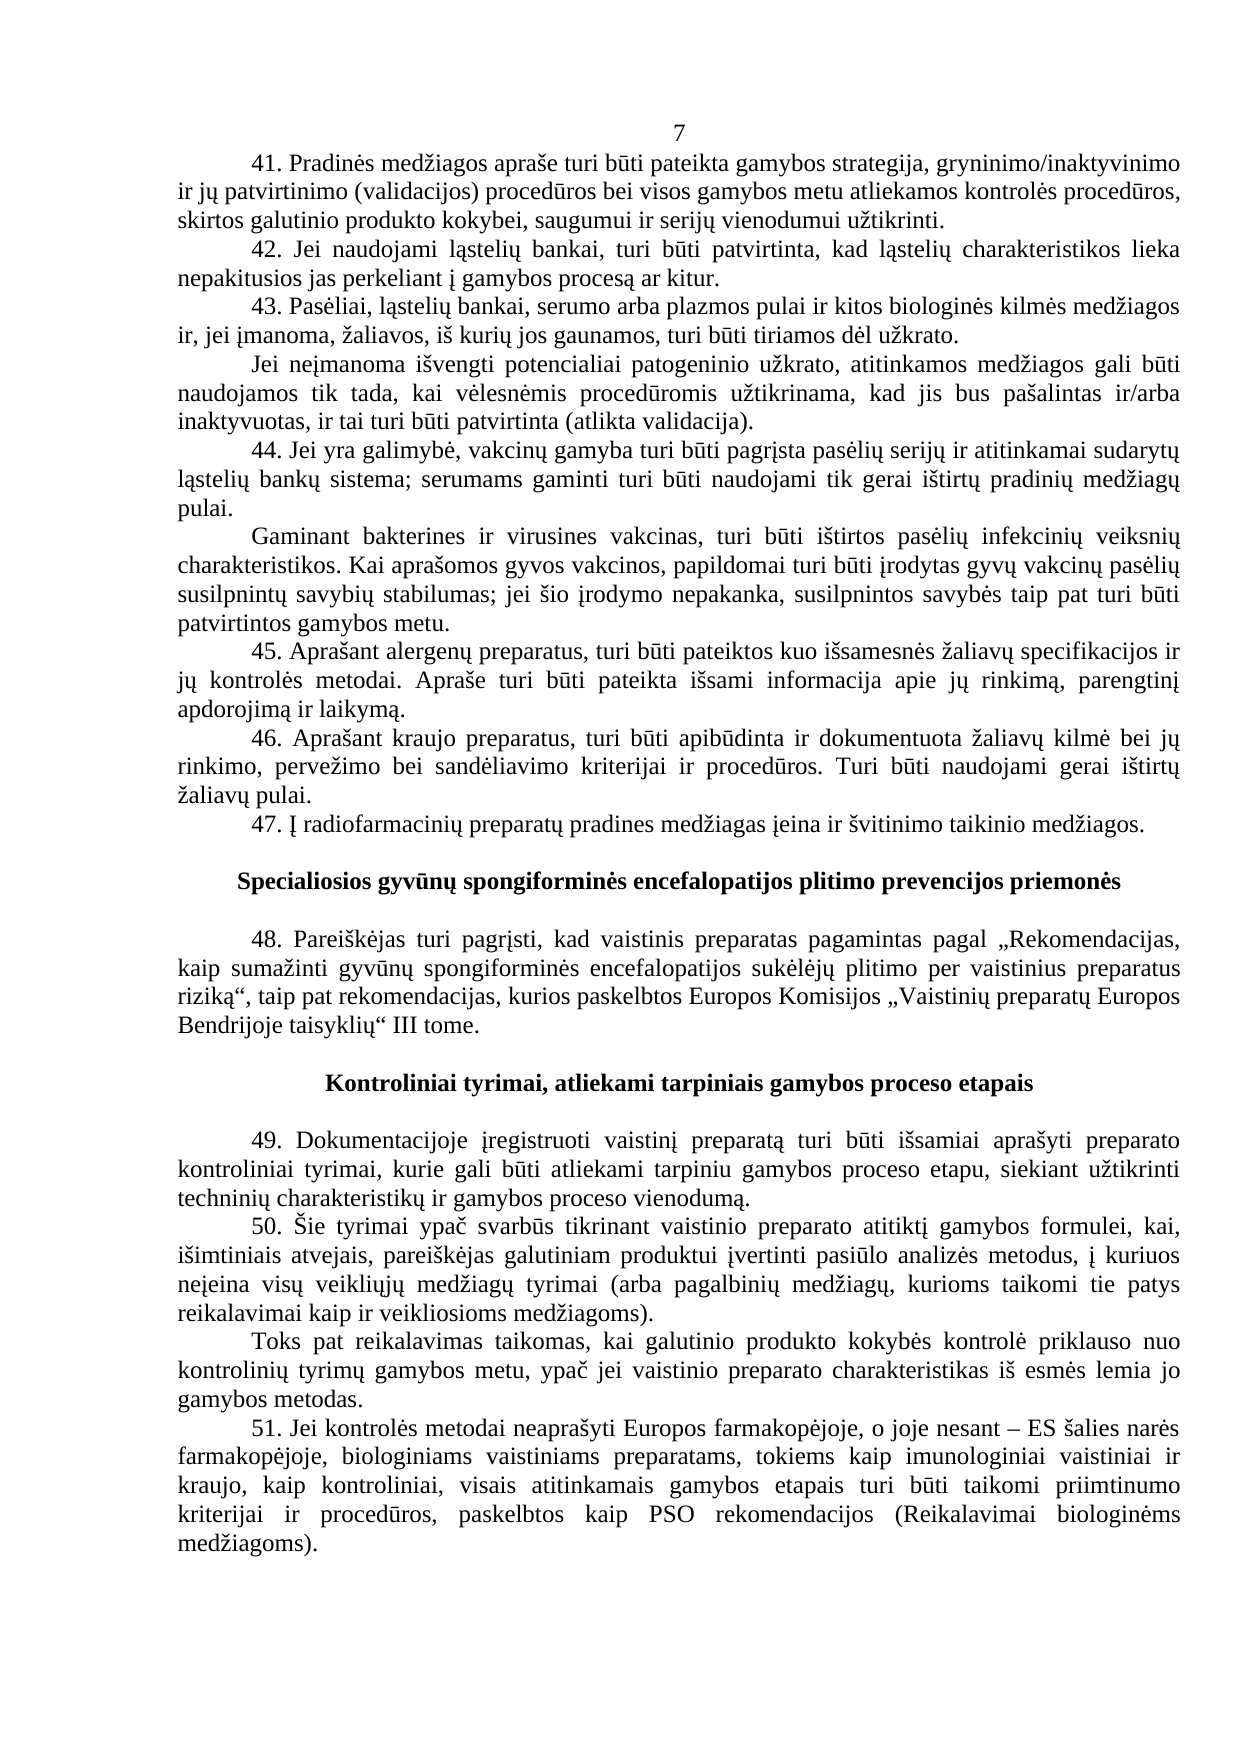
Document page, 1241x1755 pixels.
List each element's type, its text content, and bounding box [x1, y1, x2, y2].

text Gaminant bakterines ir virusines vakcinas, turi būti ištirtos pasėlių infekcinių veiksnių charakteristikos. Kai aprašomos gyvos vakcinos, papildomai turi būti įrodytas gyvų vakcinų pasėlių susilpnintų savybių stabilumas; jei šio įrodymo nepakanka, susilpnintos savybės taip pat turi būti patvirtintos gamybos metu. [177, 521, 1181, 636]
text 44. Jei yra galimybė, vakcinų gamyba turi būti pagrįsta pasėlių serijų ir atitinkamai sudarytų ląstelių bankų sistema; serumams gaminti turi būti naudojami tik gerai ištirtų pradinių medžiagų pulai. [177, 435, 1181, 521]
text 51. Jei kontrolės metodai neaprašyti Europos farmakopėjoje, o joje nesant – ES šalies narės farmakopėjoje, biologiniams vaistiniams preparatams, tokiems kaip imunologiniai vaistiniai ir kraujo, kaip kontroliniai, visais atitinkamais gamybos etapais turi būti taikomi priimtinumo kriterijai ir procedūros, paskelbtos kaip PSO rekomendacijos (Reikalavimai biologinėms medžiagoms). [177, 1413, 1181, 1556]
text 48. Pareiškėjas turi pagrįsti, kad vaistinis preparatas pagamintas pagal „Rekomendacijas, kaip sumažinti gyvūnų spongiforminės encefalopatijos sukėlėjų plitimo per vaistinius preparatus riziką“, taip pat rekomendacijas, kurios paskelbtos Europos Komisijos „Vaistinių preparatų Europos Bendrijoje taisyklių“ III tome. [177, 924, 1181, 1039]
text 50. Šie tyrimai ypač svarbūs tikrinant vaistinio preparato atitiktį gamybos formulei, kai, išimtiniais atvejais, pareiškėjas galutiniam produktui įvertinti pasiūlo analizės metodus, į kuriuos neįeina visų veikliųjų medžiagų tyrimai (arba pagalbinių medžiagų, kurioms taikomi tie patys reikalavimai kaip ir veikliosioms medžiagoms). [177, 1211, 1181, 1326]
text Kontroliniai tyrimai, atliekami tarpiniais gamybos proceso etapais [177, 1068, 1181, 1096]
text 47. Į radiofarmacinių preparatų pradines medžiagas įeina ir švitinimo taikinio medžiagos. [177, 809, 1181, 838]
text 45. Aprašant alergenų preparatus, turi būti pateiktos kuo išsamesnės žaliavų specifikacijos ir jų kontrolės metodai. Apraše turi būti pateikta išsami informacija apie jų rinkimą, parengtinį apdorojimą ir laikymą. [177, 636, 1181, 723]
text 42. Jei naudojami ląstelių bankai, turi būti patvirtinta, kad ląstelių charakteristikos lieka nepakitusios jas perkeliant į gamybos procesą ar kitur. [177, 234, 1181, 291]
text 43. Pasėliai, ląstelių bankai, serumo arba plazmos pulai ir kitos biologinės kilmės medžiagos ir, jei įmanoma, žaliavos, iš kurių jos gaunamos, turi būti tiriamos dėl užkrato. [177, 291, 1181, 349]
text Toks pat reikalavimas taikomas, kai galutinio produkto kokybės kontrolė priklauso nuo kontrolinių tyrimų gamybos metu, ypač jei vaistinio preparato charakteristikas iš esmės lemia jo gamybos metodas. [177, 1326, 1181, 1413]
text 49. Dokumentacijoje įregistruoti vaistinį preparatą turi būti išsamiai aprašyti preparato kontroliniai tyrimai, kurie gali būti atliekami tarpiniu gamybos proceso etapu, siekiant užtikrinti techninių charakteristikų ir gamybos proceso vienodumą. [177, 1125, 1181, 1211]
text 41. Pradinės medžiagos apraše turi būti pateikta gamybos strategija, gryninimo/inaktyvinimo ir jų patvirtinimo (validacijos) procedūros bei visos gamybos metu atliekamos kontrolės procedūros, skirtos galutinio produkto kokybei, saugumui ir serijų vienodumui užtikrinti. [177, 148, 1181, 234]
text Jei neįmanoma išvengti potencialiai patogeninio užkrato, atitinkamos medžiagos gali būti naudojamos tik tada, kai vėlesnėmis procedūromis užtikrinama, kad jis bus pašalintas ir/arba inaktyvuotas, ir tai turi būti patvirtinta (atlikta validacija). [177, 349, 1181, 435]
text Specialiosios gyvūnų spongiforminės encefalopatijos plitimo prevencijos priemonės [177, 866, 1181, 895]
text 46. Aprašant kraujo preparatus, turi būti apibūdinta ir dokumentuota žaliavų kilmė bei jų rinkimo, pervežimo bei sandėliavimo kriterijai ir procedūros. Turi būti naudojami gerai ištirtų žaliavų pulai. [177, 723, 1181, 809]
